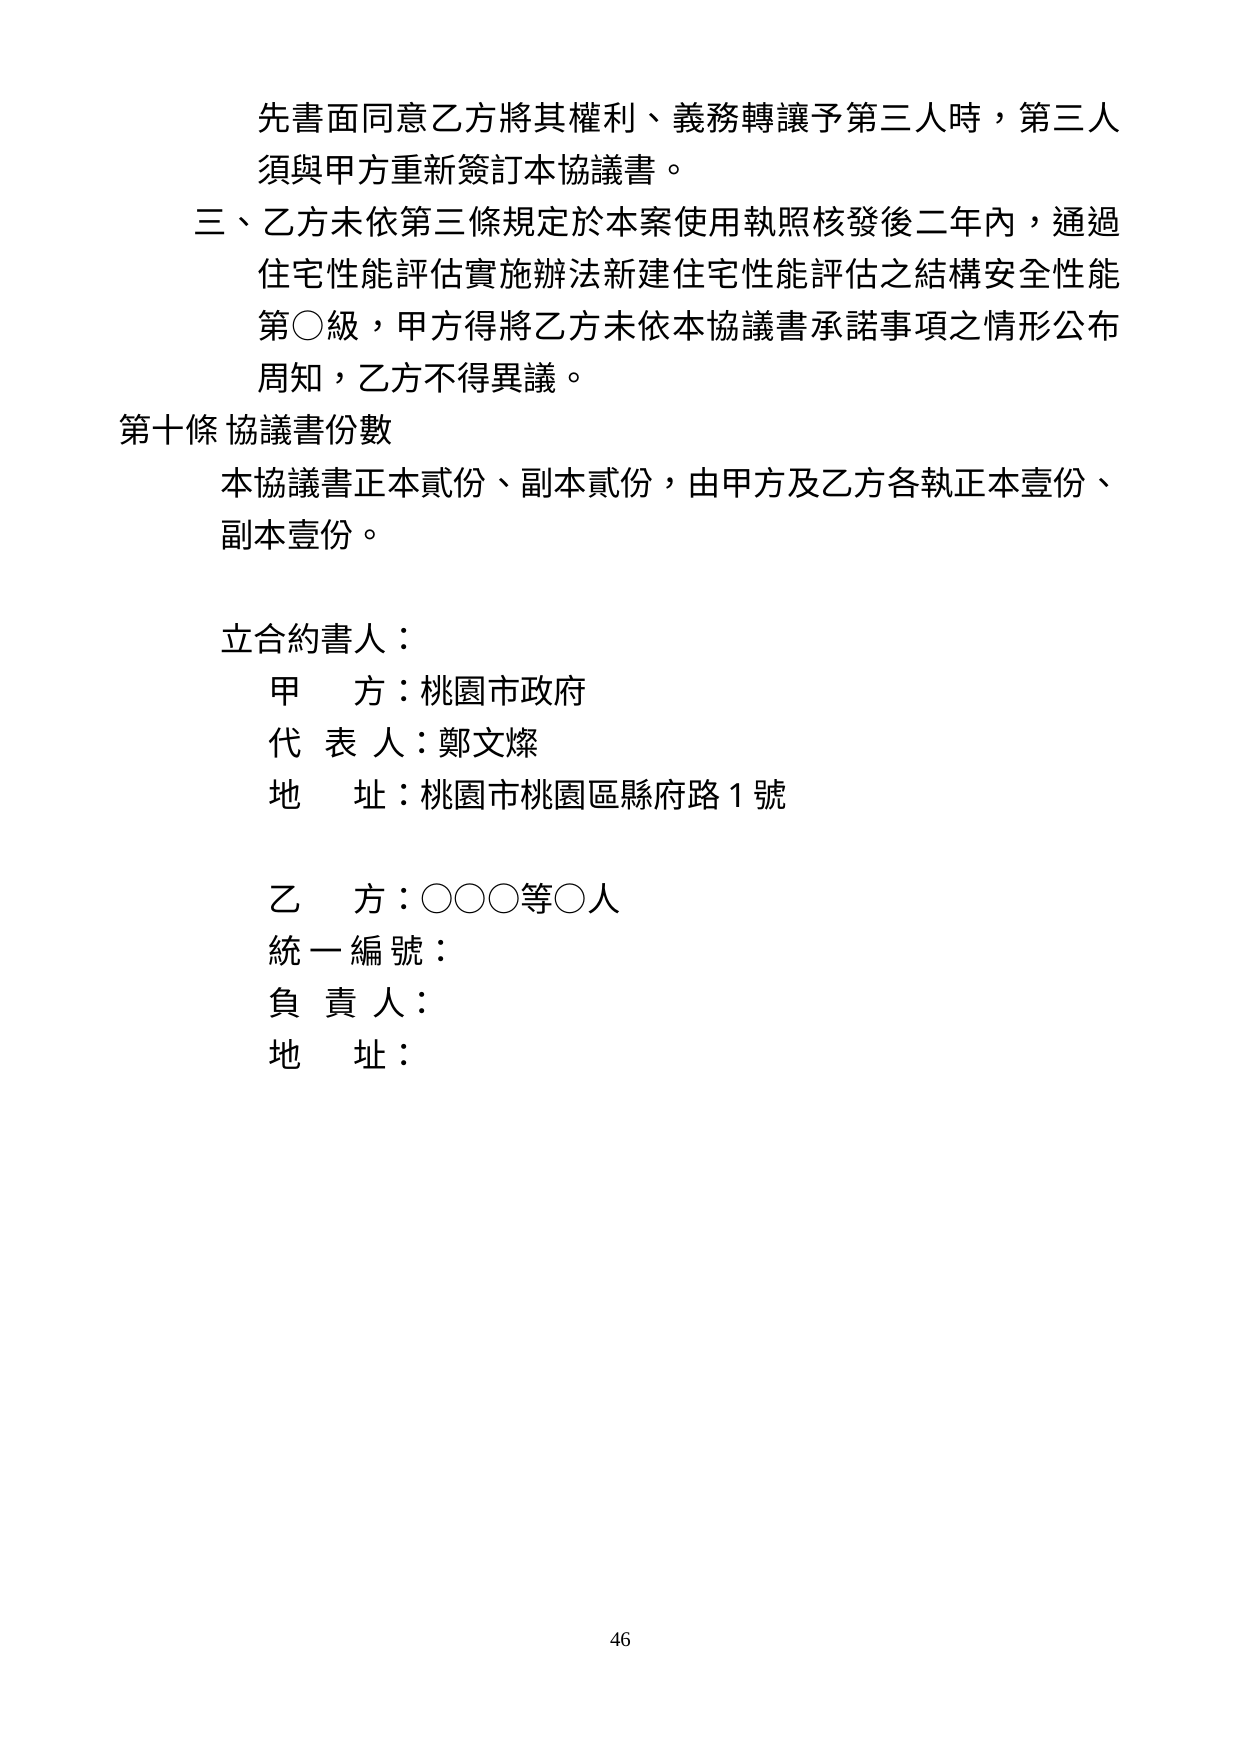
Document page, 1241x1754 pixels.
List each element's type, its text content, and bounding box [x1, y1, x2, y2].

text 第十條 協議書份數 [118, 401, 1122, 453]
text 地 址：桃園市桃園區縣府路1號 [268, 766, 1122, 818]
text 本協議書正本貳份、副本貳份，由甲方及乙方各執正本壹份、副本壹份。 [220, 453, 1122, 557]
text 統 一 編 號： [268, 922, 1122, 974]
text 立合約書人： [220, 609, 1122, 662]
text 乙 方：○○○等○人 [268, 870, 1122, 922]
text 負 責 人： [268, 974, 1122, 1026]
text 甲 方：桃園市政府 [268, 662, 1122, 714]
text 先書面同意乙方將其權利、義務轉讓予第三人時，第三人須與甲方重新簽訂本協議書。 [193, 89, 1122, 193]
text 三、乙方未依第三條規定於本案使用執照核發後二年內，通過住宅性能評估實施辦法新建住宅性能評估之結構安全性能第○級，甲方得將乙方未依本協議書承諾事項之情形公布周知，乙方不得異議。 [193, 193, 1122, 401]
text 代 表 人：鄭文燦 [268, 714, 1122, 766]
text 地 址： [268, 1026, 1122, 1078]
